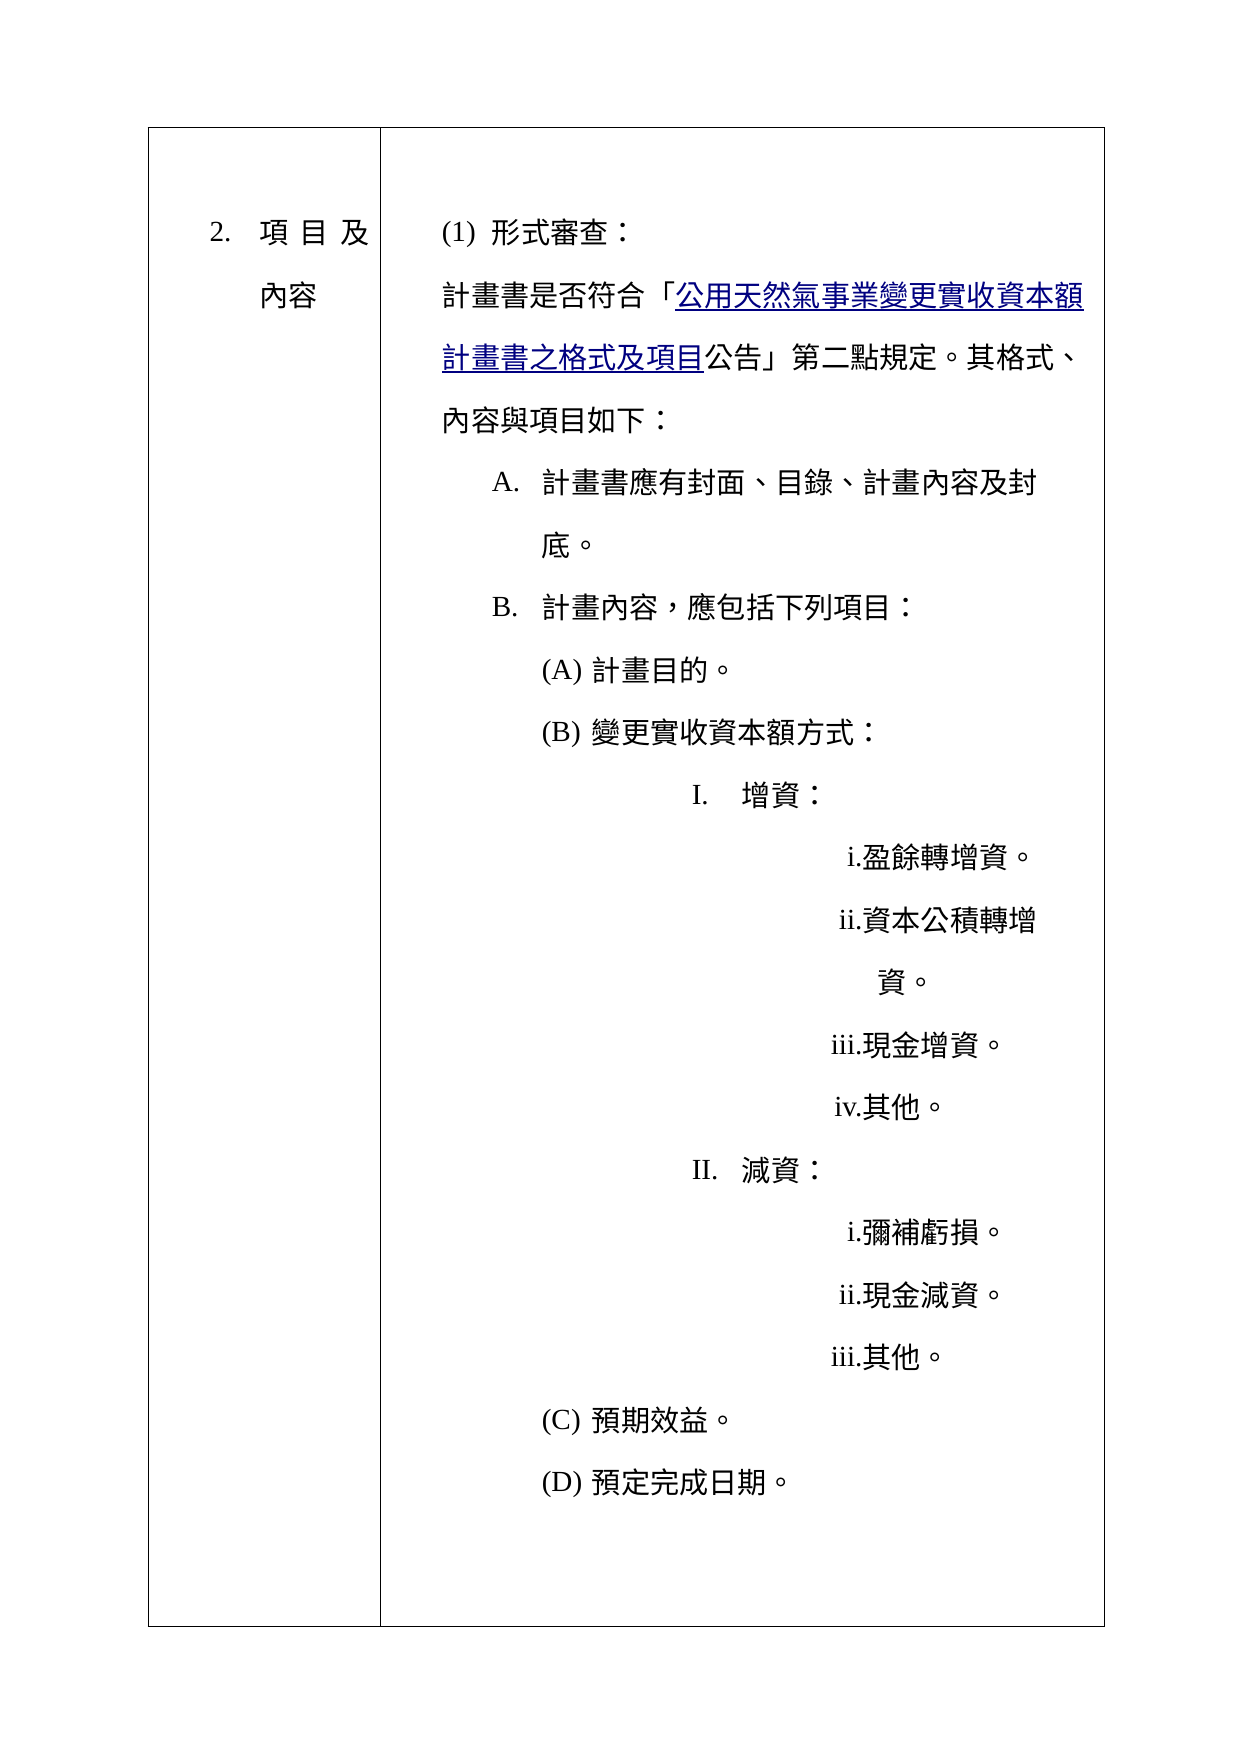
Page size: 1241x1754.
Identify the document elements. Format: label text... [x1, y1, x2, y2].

table_cell 項目及內容 [149, 128, 380, 1626]
table_cell 形式審查： 計畫書是否符合「公用天然氣事業變更實收資本額計畫書之格式及項目公告」第二點規定。其格式、內容與項目如下： 計畫書應有封面、目錄、計畫內容及封底。 計畫內容，應包括下列項目： 計畫目的。 變更實收資本額方式： 增資： 盈餘轉增資。 資本公積轉增資。 現金增資。 其他。 減資： 彌補虧損。 現金減資。 其他。 預期效益。 預定完成日期。 內容審查： 應對事業有正面效益（例如可促進工安維護、增加用戶普及率、輸儲設備之投資或健全事業體質等）。 [381, 128, 1104, 1626]
